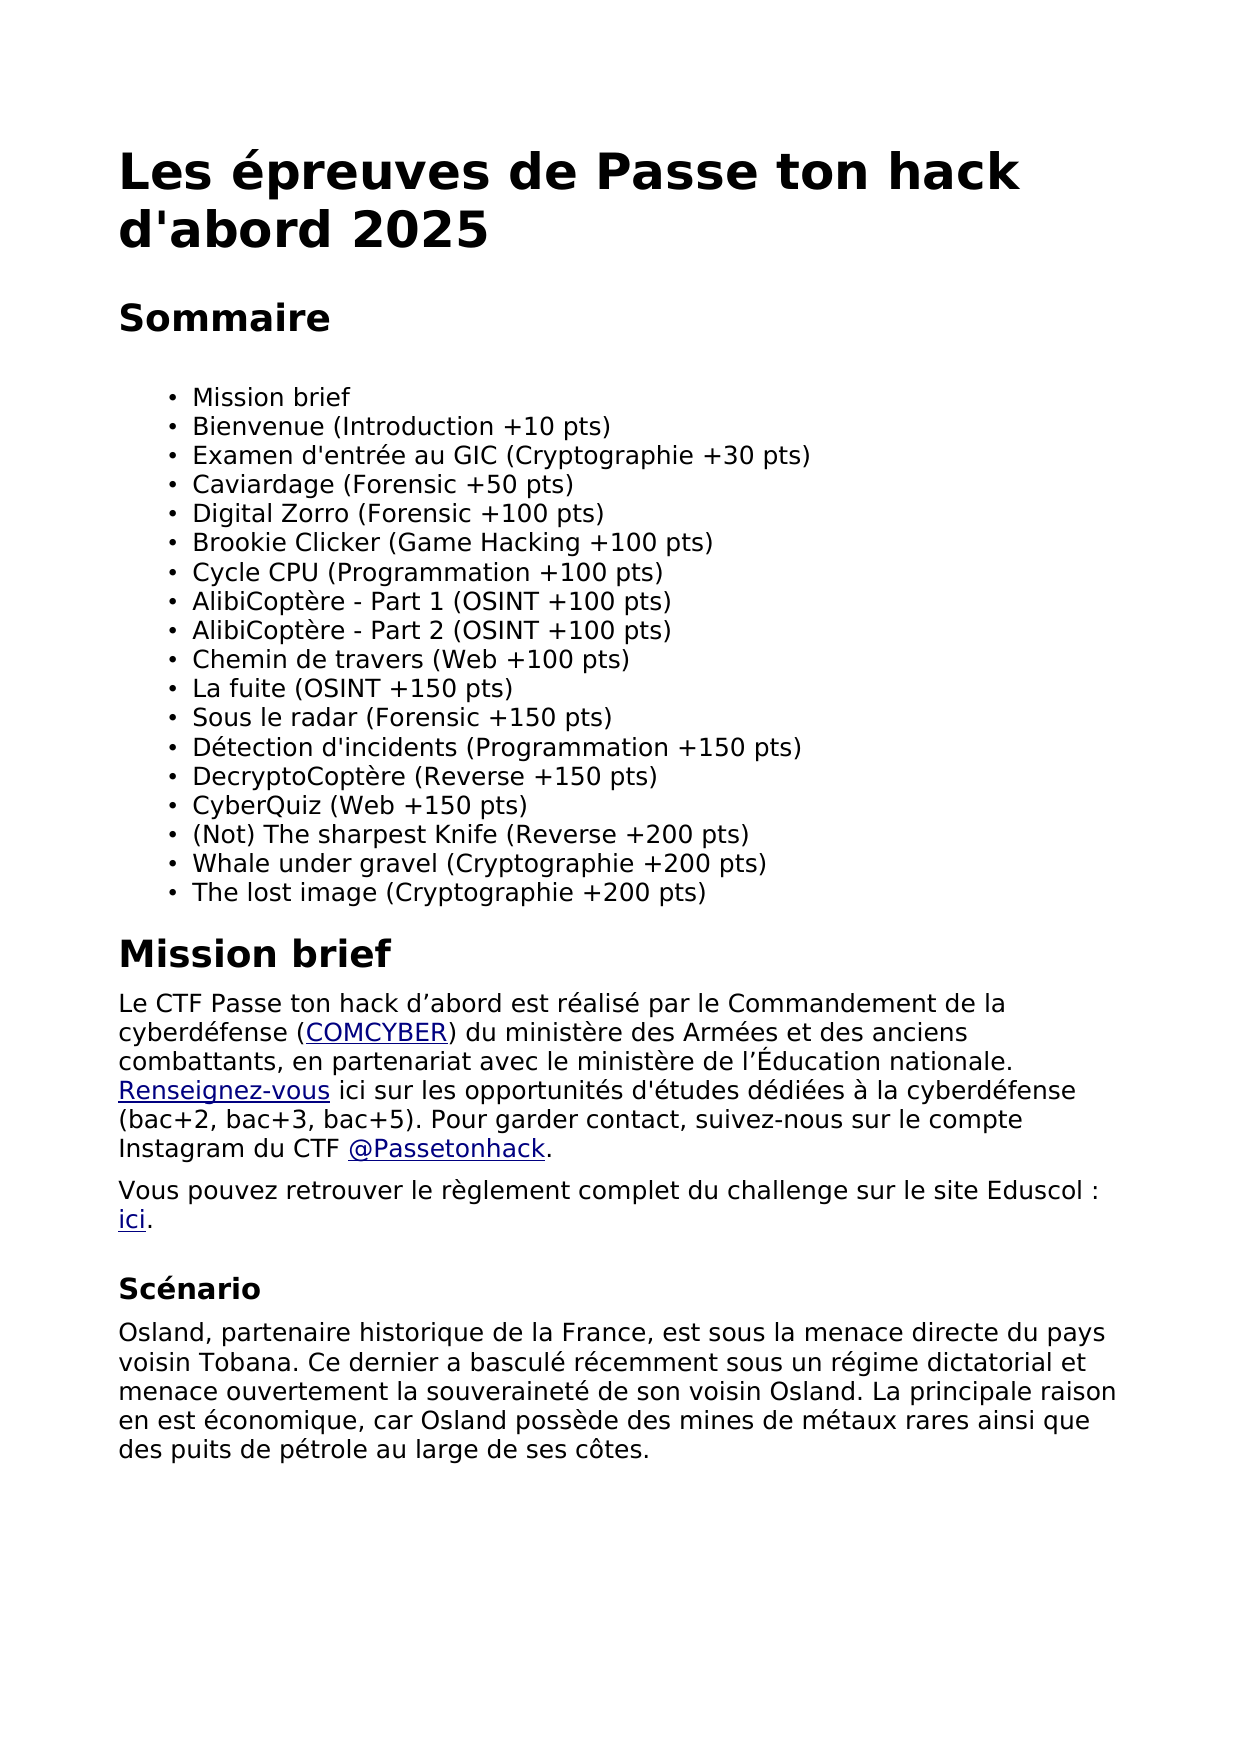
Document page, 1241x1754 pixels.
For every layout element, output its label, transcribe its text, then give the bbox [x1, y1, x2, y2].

list CyberQuiz (Web +150 pts) [177, 791, 1122, 820]
list AlibiCoptère - Part 2 (OSINT +100 pts) [177, 616, 1122, 645]
list Bienvenue (Introduction +10 pts) [177, 412, 1122, 441]
list Brookie Clicker (Game Hacking +100 pts) [177, 528, 1122, 558]
list Mission brief [177, 383, 1122, 412]
list Caviardage (Forensic +50 pts) [177, 470, 1122, 499]
text Vous pouvez retrouver le règlement complet du challenge sur le site Eduscol : ici. [118, 1176, 1122, 1235]
list DecryptoCoptère (Reverse +150 pts) [177, 762, 1122, 791]
subtitle Les épreuves de Passe ton hack d'abord 2025 [118, 143, 1122, 259]
list La fuite (OSINT +150 pts) [177, 674, 1122, 703]
list Whale under gravel (Cryptographie +200 pts) [177, 849, 1122, 878]
list (Not) The sharpest Knife (Reverse +200 pts) [177, 820, 1122, 849]
text Osland, partenaire historique de la France, est sous la menace directe du pays voisin Tobana. Ce dernier a basculé récemment sous un régime dictatorial et menace ouvertement la souveraineté de son voisin Osland. La principale raison en est économique, car Osland possède des mines de métaux rares ainsi que des puits de pétrole au large de ses côtes. [118, 1319, 1122, 1464]
subtitle Sommaire [118, 297, 1122, 341]
list Digital Zorro (Forensic +100 pts) [177, 499, 1122, 528]
list Examen d'entrée au GIC (Cryptographie +30 pts) [177, 441, 1122, 470]
list AlibiCoptère - Part 1 (OSINT +100 pts) [177, 587, 1122, 616]
text Le CTF Passe ton hack d’abord est réalisé par le Commandement de la cyberdéfense (COMCYBER) du ministère des Armées et des anciens combattants, en partenariat avec le ministère de l’Éducation nationale. Renseignez-vous ici sur les opportunités d'études dédiées à la cyberdéfense (bac+2, bac+3, bac+5). Pour garder contact, suivez-nous sur le compte Instagram du CTF @Passetonhack. [118, 989, 1122, 1164]
list Détection d'incidents (Programmation +150 pts) [177, 733, 1122, 762]
list The lost image (Cryptographie +200 pts) [177, 878, 1122, 908]
list Chemin de travers (Web +100 pts) [177, 645, 1122, 674]
list Sous le radar (Forensic +150 pts) [177, 703, 1122, 733]
list Cycle CPU (Programmation +100 pts) [177, 558, 1122, 587]
subtitle Mission brief [118, 933, 1122, 976]
subtitle Scénario [118, 1272, 1122, 1306]
